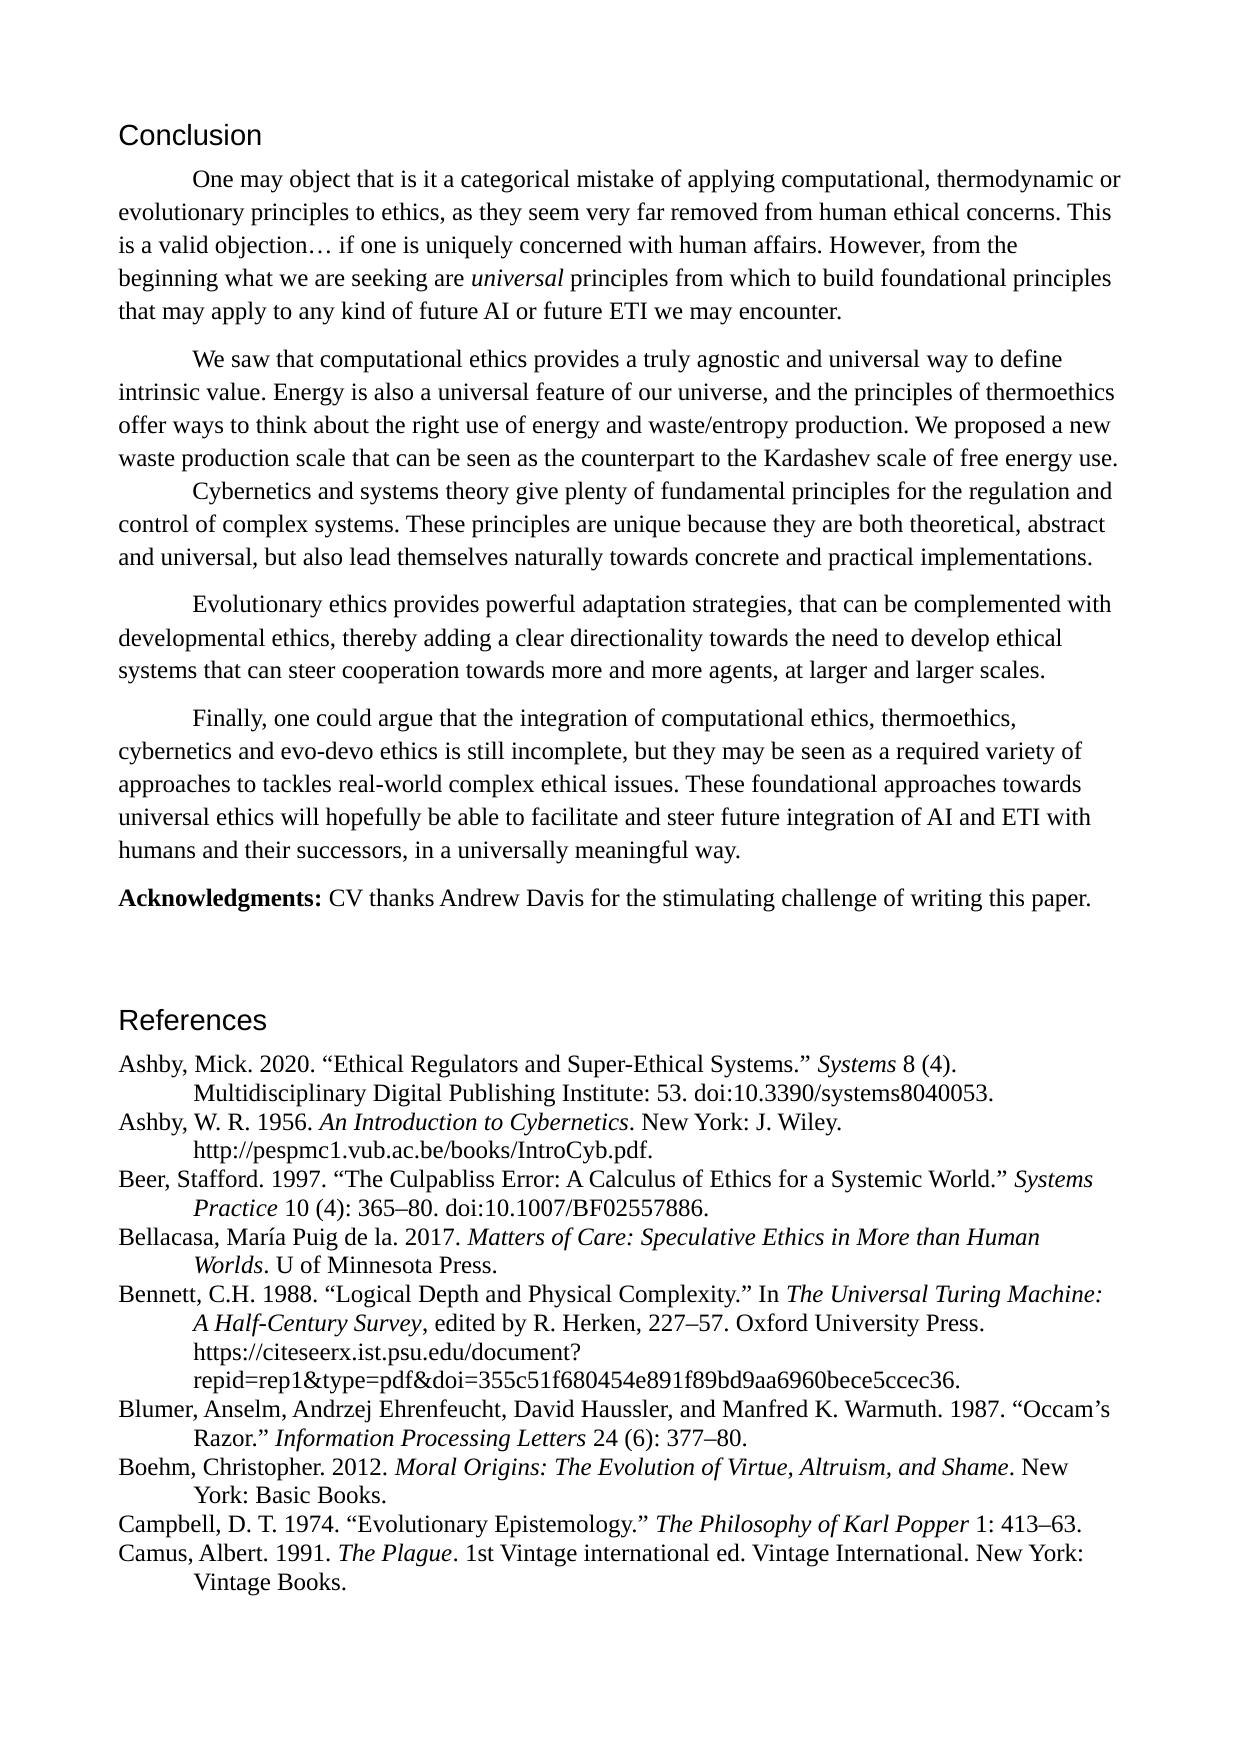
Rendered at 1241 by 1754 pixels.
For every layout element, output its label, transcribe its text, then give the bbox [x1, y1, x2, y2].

text Ashby, Mick. 2020. “Ethical Regulators and Super-Ethical Systems.” Systems 8 (4). Multidisciplinary Digital Publishing Institute: 53. doi:10.3390/systems8040053. [118, 1049, 1122, 1107]
text Evolutionary ethics provides powerful adaptation strategies, that can be complemented with developmental ethics, thereby adding a clear directionality towards the need to develop ethical systems that can steer cooperation towards more and more agents, at larger and larger scales. [118, 589, 1122, 684]
text Bellacasa, María Puig de la. 2017. Matters of Care: Speculative Ethics in More than Human Worlds. U of Minnesota Press. [118, 1222, 1122, 1279]
text Campbell, D. T. 1974. “Evolutionary Epistemology.” The Philosophy of Karl Popper 1: 413–63. [118, 1509, 1122, 1538]
text Bennett, C.H. 1988. “Logical Depth and Physical Complexity.” In The Universal Turing Machine: A Half-Century Survey, edited by R. Herken, 227–57. Oxford University Press. https://citeseerx.ist.psu.edu/document?repid=rep1&type=pdf&doi=355c51f680454e891f89bd9aa6960bece5ccec36. [118, 1279, 1122, 1394]
text Finally, one could argue that the integration of computational ethics, thermoethics, cybernetics and evo-devo ethics is still incomplete, but they may be seen as a required variety of approaches to tackles real-world complex ethical issues. These foundational approaches towards universal ethics will hopefully be able to facilitate and steer future integration of AI and ETI with humans and their successors, in a universally meaningful way. [118, 703, 1122, 864]
subtitle References [118, 1003, 1122, 1037]
subtitle Conclusion [118, 118, 1122, 152]
text Blumer, Anselm, Andrzej Ehrenfeucht, David Haussler, and Manfred K. Warmuth. 1987. “Occam’s Razor.” Information Processing Letters 24 (6): 377–80. [118, 1394, 1122, 1452]
text Acknowledgments: CV thanks Andrew Davis for the stimulating challenge of writing this paper. [118, 883, 1122, 912]
text We saw that computational ethics provides a truly agnostic and universal way to define intrinsic value. Energy is also a universal feature of our universe, and the principles of thermoethics offer ways to think about the right use of energy and waste/entropy production. We proposed a new waste production scale that can be seen as the counterpart to the Kardashev scale of free energy use. Cybernetics and systems theory give plenty of fundamental principles for the regulation and control of complex systems. These principles are unique because they are both theoretical, abstract and universal, but also lead themselves naturally towards concrete and practical implementations. [118, 344, 1122, 571]
text One may object that is it a categorical mistake of applying computational, thermodynamic or evolutionary principles to ethics, as they seem very far removed from human ethical concerns. This is a valid objection… if one is uniquely concerned with human affairs. However, from the beginning what we are seeking are universal principles from which to build foundational principles that may apply to any kind of future AI or future ETI we may encounter. [118, 164, 1122, 325]
text Boehm, Christopher. 2012. Moral Origins: The Evolution of Virtue, Altruism, and Shame. New York: Basic Books. [118, 1452, 1122, 1509]
text Beer, Stafford. 1997. “The Culpabliss Error: A Calculus of Ethics for a Systemic World.” Systems Practice 10 (4): 365–80. doi:10.1007/BF02557886. [118, 1164, 1122, 1222]
text Ashby, W. R. 1956. An Introduction to Cybernetics. New York: J. Wiley. http://pespmc1.vub.ac.be/books/IntroCyb.pdf. [118, 1107, 1122, 1164]
text Camus, Albert. 1991. The Plague. 1st Vintage international ed. Vintage International. New York: Vintage Books. [118, 1538, 1122, 1595]
